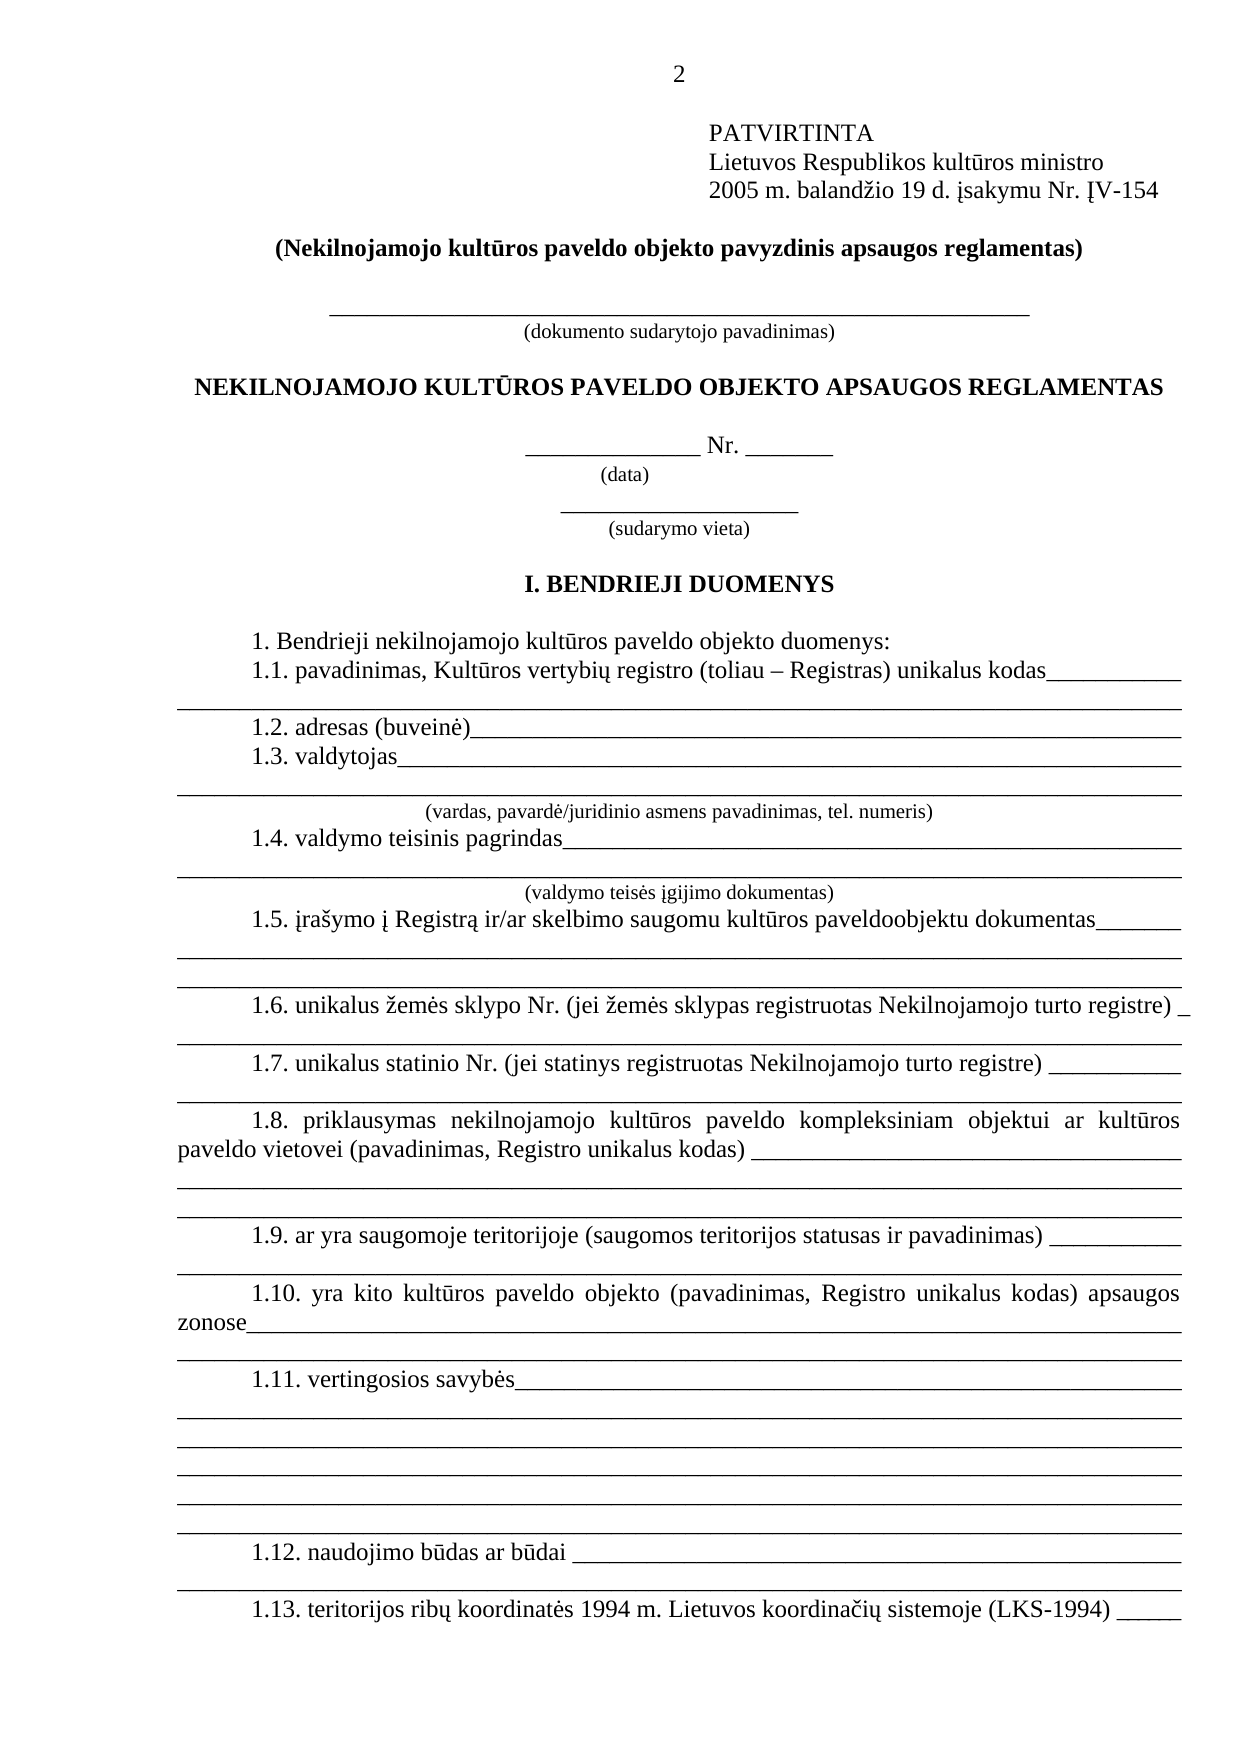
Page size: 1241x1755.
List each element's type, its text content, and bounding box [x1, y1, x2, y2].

text PATVIRTINTA [709, 118, 1181, 147]
text 1.7. unikalus statinio Nr. (jei statinys registruotas Nekilnojamojo turto registre) [177, 1048, 1181, 1077]
text 2005 m. balandžio 19 d. įsakymu Nr. ĮV-154 [177, 176, 1181, 204]
text ______________ Nr. _______ [177, 430, 1181, 458]
text ________________________________________________________ [177, 291, 1181, 319]
text 1.2. adresas (buveinė) [177, 712, 1181, 741]
text NEKILNOJAMOJO KULTŪROS PAVELDO OBJEKTO APSAUGOS REGLAMENTAS [177, 372, 1181, 401]
text I. BENDRIEJI DUOMENYS [177, 569, 1181, 597]
text (sudarymo vieta) [177, 516, 1181, 540]
text Lietuvos Respublikos kultūros ministro [177, 147, 1181, 176]
text (vardas, pavardė/juridinio asmens pavadinimas, tel. numeris) [177, 799, 1181, 823]
text 1.11. vertingosios savybės [177, 1364, 1181, 1393]
text 1.9. ar yra saugomoje teritorijoje (saugomos teritorijos statusas ir pavadinimas) [177, 1221, 1181, 1249]
text 1.12. naudojimo būdas ar būdai [177, 1537, 1181, 1566]
text 1.3. valdytojas [177, 741, 1181, 770]
text 1.5. įrašymo į Registrą ir/ar skelbimo saugomu kultūros paveldoobjektu dokumentas [177, 904, 1181, 933]
text 1.8. priklausymas nekilnojamojo kultūros paveldo kompleksiniam objektui ar kultūros paveldo vietovei (pavadinimas, Registro unikalus kodas) [177, 1106, 1181, 1163]
text (Nekilnojamojo kultūros paveldo objekto pavyzdinis apsaugos reglamentas) [177, 233, 1181, 262]
text 1.1. pavadinimas, Kultūros vertybių registro (toliau – Registras) unikalus kodas [177, 655, 1181, 684]
text (dokumento sudarytojo pavadinimas) [177, 319, 1181, 343]
text ___________________ [177, 487, 1181, 516]
text 1.10. yra kito kultūros paveldo objekto (pavadinimas, Registro unikalus kodas) apsaugos zonose [177, 1278, 1181, 1336]
text (data) [177, 458, 1181, 487]
text 1.6. unikalus žemės sklypo Nr. (jei žemės sklypas registruotas Nekilnojamojo turto registre) [177, 991, 1181, 1019]
text 1.13. teritorijos ribų koordinatės 1994 m. Lietuvos koordinačių sistemoje (LKS-1994) [177, 1594, 1181, 1623]
text 1. Bendrieji nekilnojamojo kultūros paveldo objekto duomenys: [177, 626, 1181, 655]
text 1.4. valdymo teisinis pagrindas [177, 823, 1181, 852]
text (valdymo teisės įgijimo dokumentas) [177, 880, 1181, 904]
